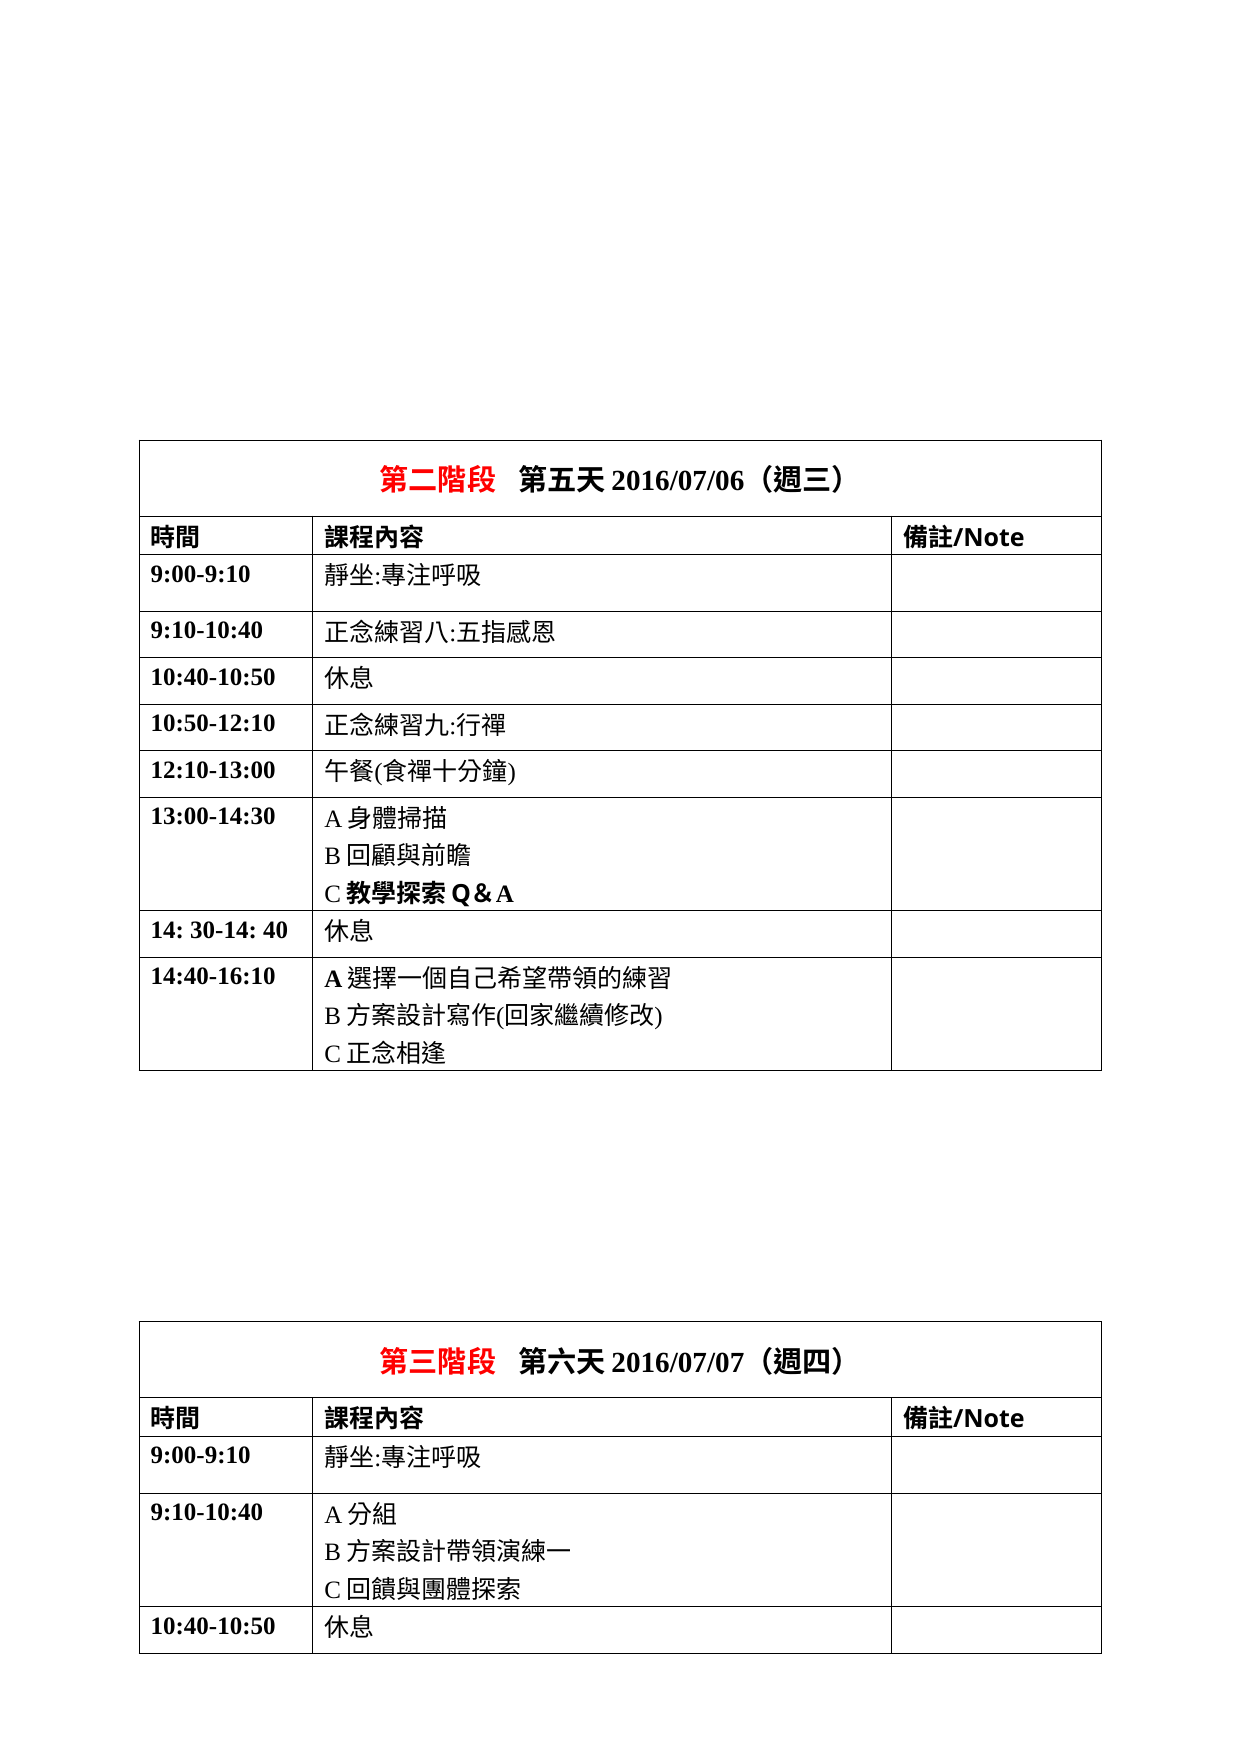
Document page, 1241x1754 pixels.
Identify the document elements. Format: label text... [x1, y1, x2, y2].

table_cell 正念練習九:行禪 [313, 705, 891, 750]
table_cell 14:40-16:10 [140, 958, 312, 1070]
table_cell 靜坐:專注呼吸 [313, 1437, 891, 1492]
table_cell 課程內容 [313, 517, 891, 554]
table_cell [892, 958, 1101, 1070]
table_cell [892, 1494, 1101, 1606]
table_cell 午餐(食禪十分鐘) [313, 751, 891, 797]
table_cell 休息 [313, 658, 891, 704]
table_cell [892, 705, 1101, 750]
table_cell 正念練習八:五指感恩 [313, 612, 891, 657]
table_cell [892, 658, 1101, 704]
table_header 第二階段 第五天2016/07/06（週三） [140, 441, 1101, 516]
table_cell 9:10-10:40 [140, 612, 312, 657]
table_cell 時間 [140, 517, 312, 554]
table_cell 10:40-10:50 [140, 658, 312, 704]
table_cell [892, 1607, 1101, 1652]
table_cell [892, 555, 1101, 611]
table_cell 9:10-10:40 [140, 1494, 312, 1606]
table_cell 靜坐:專注呼吸 [313, 555, 891, 611]
table_cell 時間 [140, 1398, 312, 1436]
table_cell A選擇一個自己希望帶領的練習 B方案設計寫作(回家繼續修改) C正念相逢 [313, 958, 891, 1070]
table_cell 課程內容 [313, 1398, 891, 1436]
table_cell 休息 [313, 1607, 891, 1652]
table_cell A身體掃描 B回顧與前瞻 C教學探索Q＆A [313, 798, 891, 910]
table_cell 13:00-14:30 [140, 798, 312, 910]
table_cell [892, 911, 1101, 957]
table_cell 休息 [313, 911, 891, 957]
table_cell [892, 1437, 1101, 1492]
table_cell 備註/Note [892, 517, 1101, 554]
table_cell 備註/Note [892, 1398, 1101, 1436]
table_cell 9:00-9:10 [140, 1437, 312, 1492]
table_cell A分組 B方案設計帶領演練一 C回饋與團體探索 [313, 1494, 891, 1606]
table_cell [892, 798, 1101, 910]
table_cell 10:50-12:10 [140, 705, 312, 750]
table_cell 12:10-13:00 [140, 751, 312, 797]
table_cell [892, 612, 1101, 657]
table_cell 9:00-9:10 [140, 555, 312, 611]
table_header 第三階段 第六天2016/07/07（週四） [140, 1322, 1101, 1397]
table_cell 14: 30-14: 40 [140, 911, 312, 957]
table_cell [892, 751, 1101, 797]
table_cell 10:40-10:50 [140, 1607, 312, 1652]
